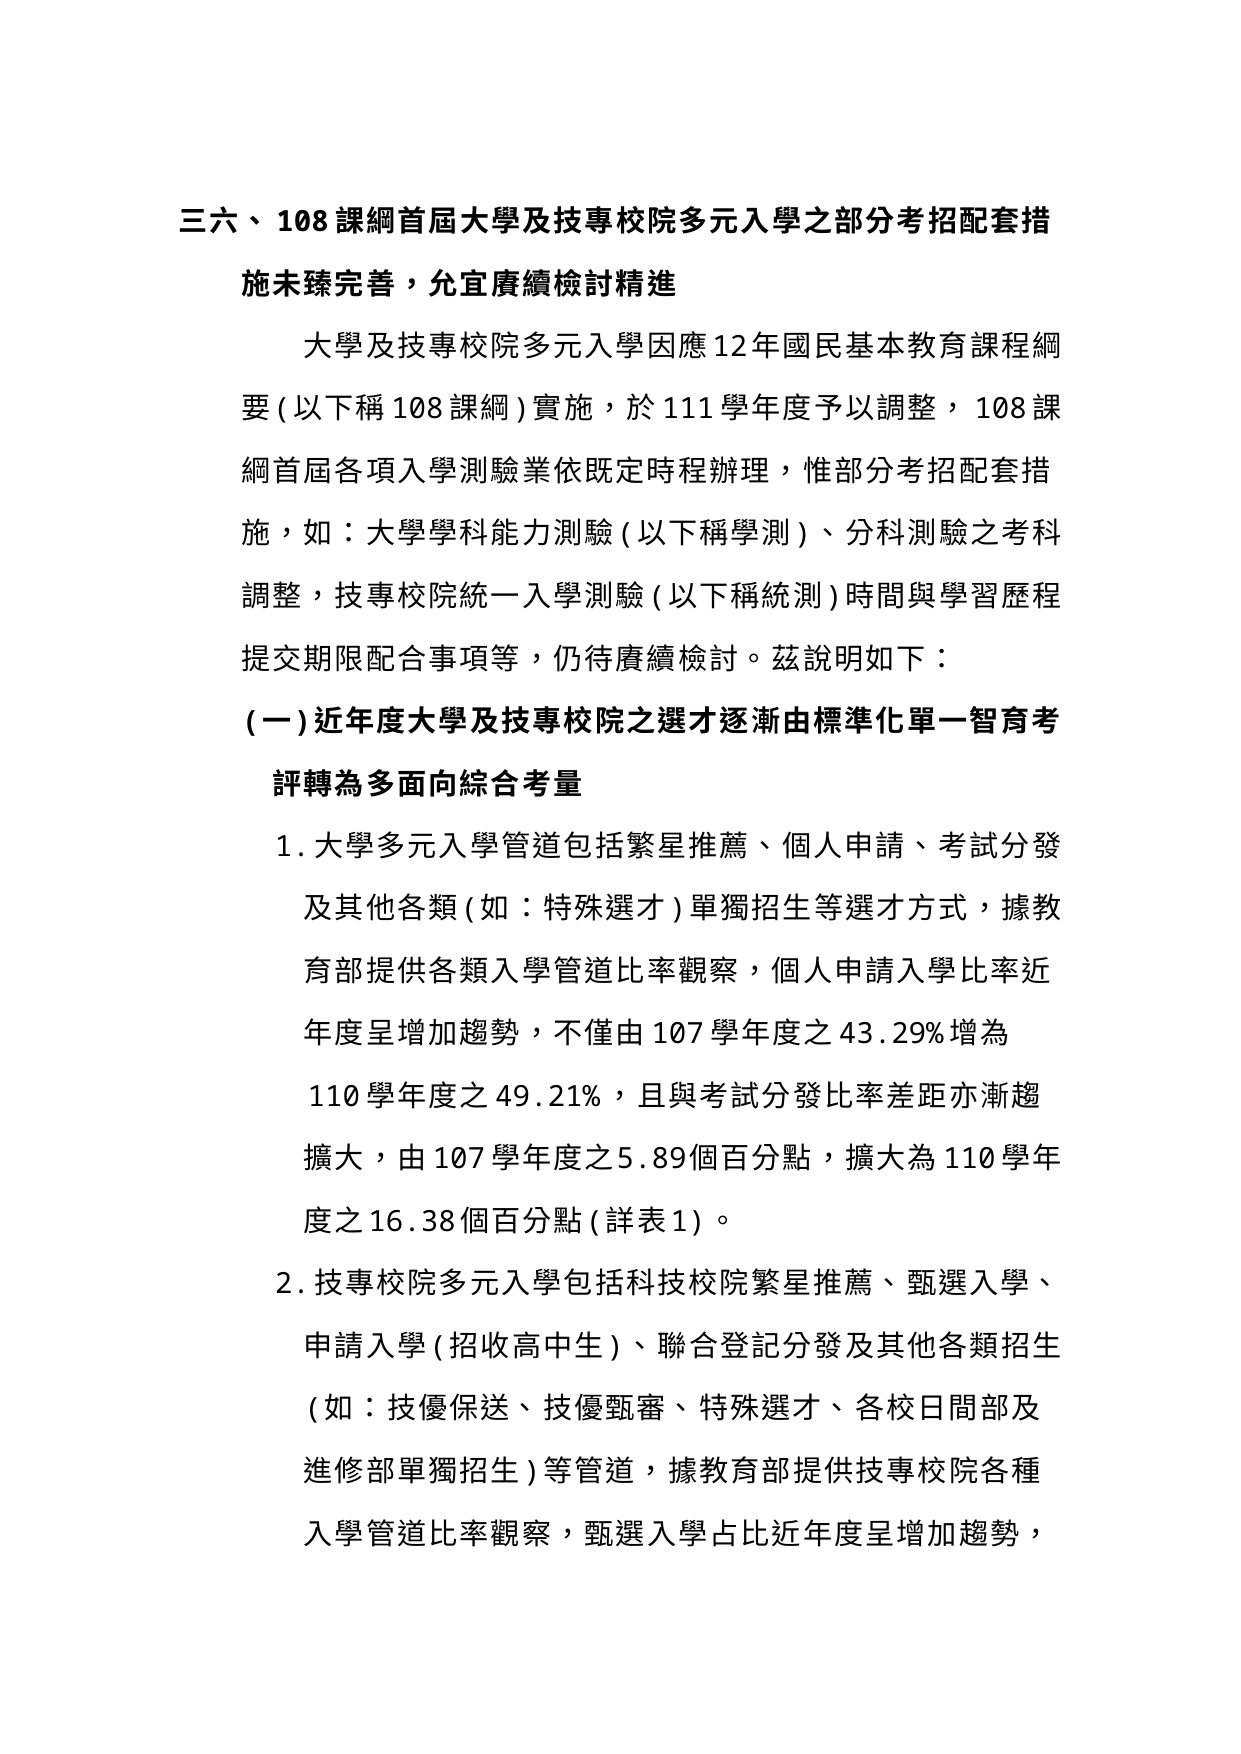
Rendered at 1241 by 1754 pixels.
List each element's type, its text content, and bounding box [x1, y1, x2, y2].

text (一)近年度大學及技專校院之選才逐漸由標準化單一智育考評轉為多面向綜合考量 [236, 677, 1063, 802]
text 三六、108課綱首屆大學及技專校院多元入學之部分考招配套措施未臻完善，允宜賡續檢討精進 [177, 177, 1063, 302]
text 大學及技專校院多元入學因應12年國民基本教育課程綱要(以下稱108課綱)實施，於111學年度予以調整，108課綱首屆各項入學測驗業依既定時程辦理，惟部分考招配套措施，如：大學學科能力測驗(以下稱學測)、分科測驗之考科調整，技專校院統一入學測驗(以下稱統測)時間與學習歷程提交期限配合事項等，仍待賡續檢討。茲說明如下： [236, 302, 1063, 677]
text 2.技專校院多元入學包括科技校院繁星推薦、甄選入學、申請入學(招收高中生)、聯合登記分發及其他各類招生(如：技優保送、技優甄審、特殊選才、各校日間部及進修部單獨招生)等管道，據教育部提供技專校院各種入學管道比率觀察，甄選入學占比近年度呈增加趨勢， [266, 1240, 1063, 1552]
text 1.大學多元入學管道包括繁星推薦、個人申請、考試分發及其他各類(如：特殊選才)單獨招生等選才方式，據教育部提供各類入學管道比率觀察，個人申請入學比率近年度呈增加趨勢，不僅由107學年度之43.29%增為110學年度之49.21%，且與考試分發比率差距亦漸趨擴大，由107學年度之5.89個百分點，擴大為110學年度之16.38個百分點(詳表1)。 [266, 802, 1063, 1240]
